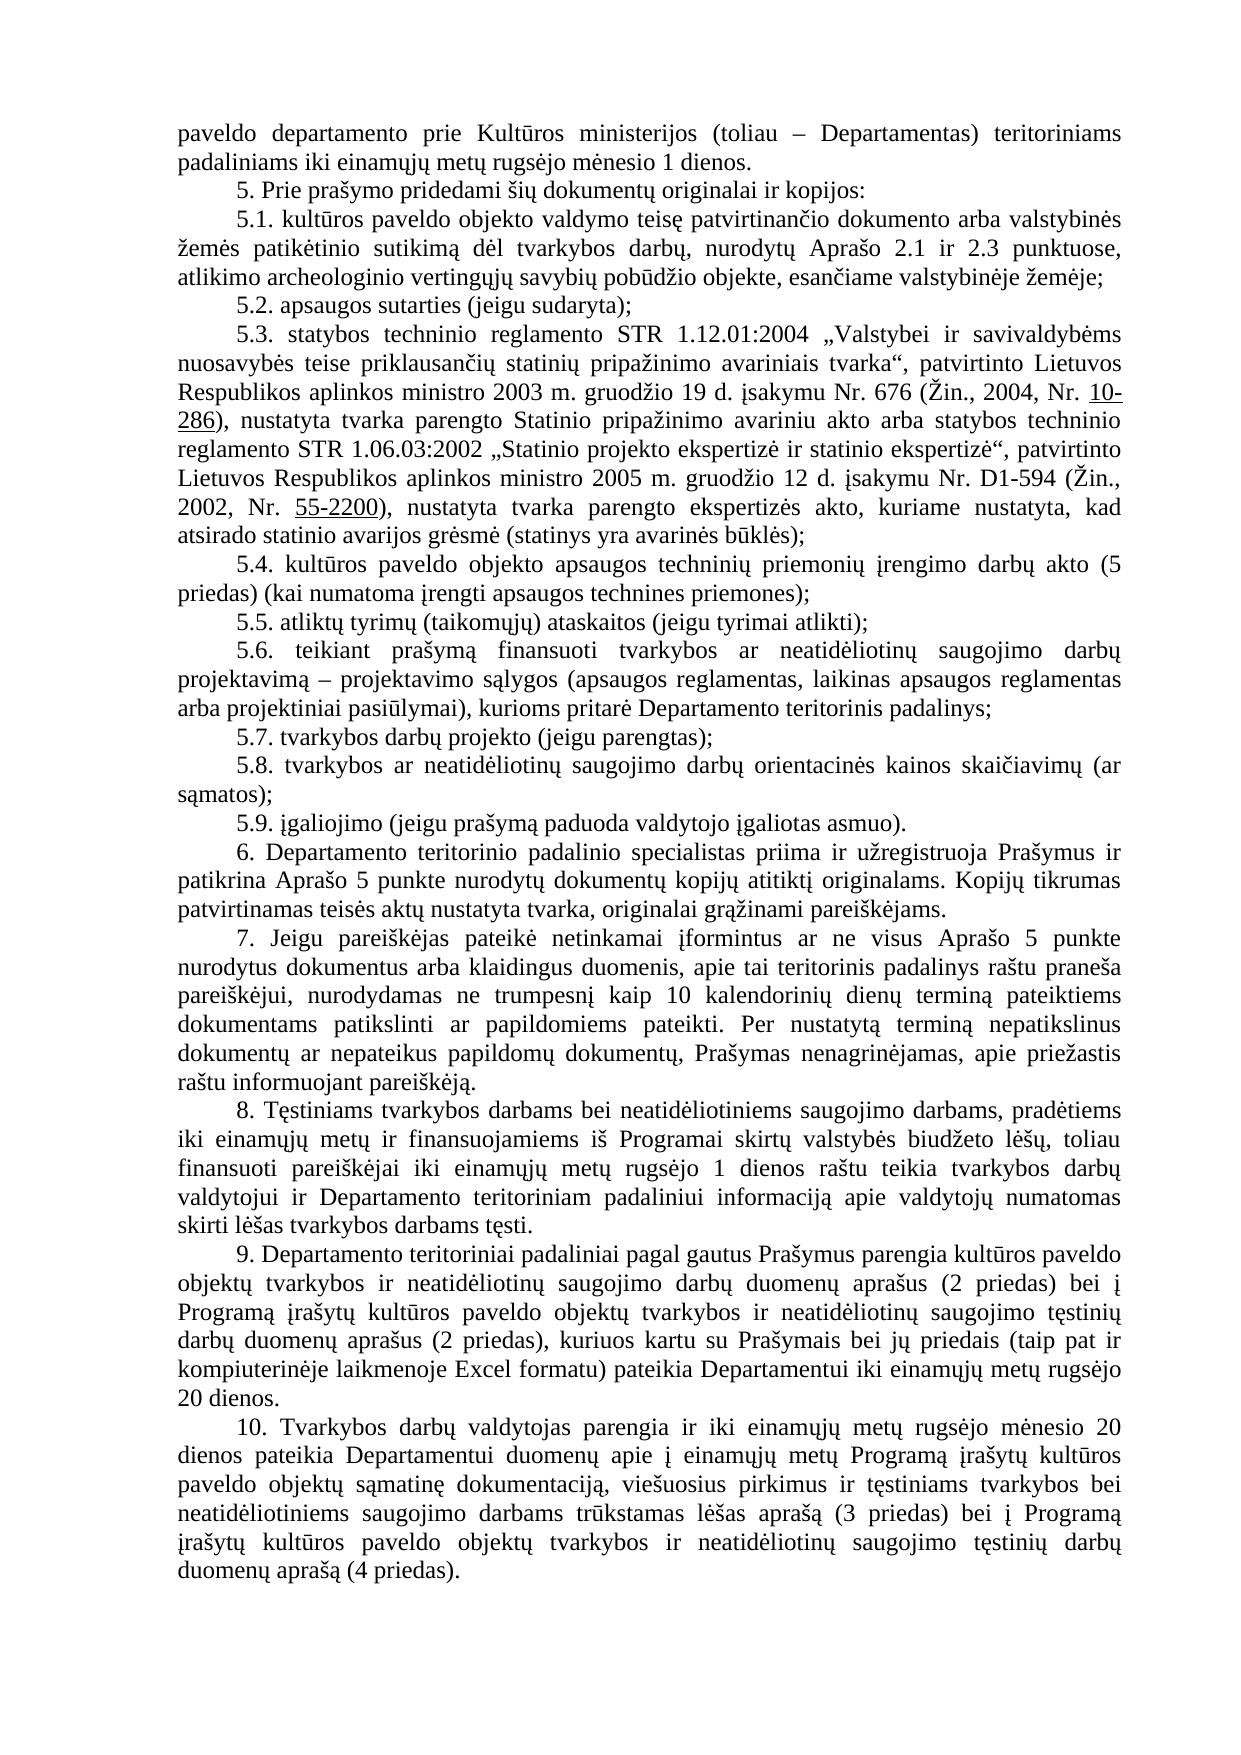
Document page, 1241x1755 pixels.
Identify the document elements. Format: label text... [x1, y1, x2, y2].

text 5.9. įgaliojimo (jeigu prašymą paduoda valdytojo įgaliotas asmuo). [177, 808, 1122, 837]
text 5. Prie prašymo pridedami šių dokumentų originalai ir kopijos: [177, 176, 1122, 204]
text 7. Jeigu pareiškėjas pateikė netinkamai įformintus ar ne visus Aprašo 5 punkte nurodytus dokumentus arba klaidingus duomenis, apie tai teritorinis padalinys raštu praneša pareiškėjui, nurodydamas ne trumpesnį kaip 10 kalendorinių dienų terminą pateiktiems dokumentams patikslinti ar papildomiems pateikti. Per nustatytą terminą nepatikslinus dokumentų ar nepateikus papildomų dokumentų, Prašymas nenagrinėjamas, apie priežastis raštu informuojant pareiškėją. [177, 923, 1122, 1096]
text 5.2. apsaugos sutarties (jeigu sudaryta); [177, 291, 1122, 319]
text paveldo departamento prie Kultūros ministerijos (toliau – Departamentas) teritoriniams padaliniams iki einamųjų metų rugsėjo mėnesio 1 dienos. [177, 118, 1122, 176]
text 5.7. tvarkybos darbų projekto (jeigu parengtas); [177, 722, 1122, 751]
text 8. Tęstiniams tvarkybos darbams bei neatidėliotiniems saugojimo darbams, pradėtiems iki einamųjų metų ir finansuojamiems iš Programai skirtų valstybės biudžeto lėšų, toliau finansuoti pareiškėjai iki einamųjų metų rugsėjo 1 dienos raštu teikia tvarkybos darbų valdytojui ir Departamento teritoriniam padaliniui informaciją apie valdytojų numatomas skirti lėšas tvarkybos darbams tęsti. [177, 1096, 1122, 1239]
text 5.6. teikiant prašymą finansuoti tvarkybos ar neatidėliotinų saugojimo darbų projektavimą – projektavimo sąlygos (apsaugos reglamentas, laikinas apsaugos reglamentas arba projektiniai pasiūlymai), kurioms pritarė Departamento teritorinis padalinys; [177, 636, 1122, 722]
text 5.4. kultūros paveldo objekto apsaugos techninių priemonių įrengimo darbų akto (5 priedas) (kai numatoma įrengti apsaugos technines priemones); [177, 549, 1122, 607]
text 6. Departamento teritorinio padalinio specialistas priima ir užregistruoja Prašymus ir patikrina Aprašo 5 punkte nurodytų dokumentų kopijų atitiktį originalams. Kopijų tikrumas patvirtinamas teisės aktų nustatyta tvarka, originalai grąžinami pareiškėjams. [177, 837, 1122, 923]
text 5.3. statybos techninio reglamento STR 1.12.01:2004 „Valstybei ir savivaldybėms nuosavybės teise priklausančių statinių pripažinimo avariniais tvarka“, patvirtinto Lietuvos Respublikos aplinkos ministro 2003 m. gruodžio 19 d. įsakymu Nr. 676 (Žin., 2004, Nr. 10-286), nustatyta tvarka parengto Statinio pripažinimo avariniu akto arba statybos techninio reglamento STR 1.06.03:2002 „Statinio projekto ekspertizė ir statinio ekspertizė“, patvirtinto Lietuvos Respublikos aplinkos ministro 2005 m. gruodžio 12 d. įsakymu Nr. D1-594 (Žin., 2002, Nr. 55-2200), nustatyta tvarka parengto ekspertizės akto, kuriame nustatyta, kad atsirado statinio avarijos grėsmė (statinys yra avarinės būklės); [177, 319, 1122, 549]
text 5.5. atliktų tyrimų (taikomųjų) ataskaitos (jeigu tyrimai atlikti); [177, 607, 1122, 636]
text 5.1. kultūros paveldo objekto valdymo teisę patvirtinančio dokumento arba valstybinės žemės patikėtinio sutikimą dėl tvarkybos darbų, nurodytų Aprašo 2.1 ir 2.3 punktuose, atlikimo archeologinio vertingųjų savybių pobūdžio objekte, esančiame valstybinėje žemėje; [177, 204, 1122, 291]
text 10. Tvarkybos darbų valdytojas parengia ir iki einamųjų metų rugsėjo mėnesio 20 dienos pateikia Departamentui duomenų apie į einamųjų metų Programą įrašytų kultūros paveldo objektų sąmatinę dokumentaciją, viešuosius pirkimus ir tęstiniams tvarkybos bei neatidėliotiniems saugojimo darbams trūkstamas lėšas aprašą (3 priedas) bei į Programą įrašytų kultūros paveldo objektų tvarkybos ir neatidėliotinų saugojimo tęstinių darbų duomenų aprašą (4 priedas). [177, 1412, 1122, 1584]
text 9. Departamento teritoriniai padaliniai pagal gautus Prašymus parengia kultūros paveldo objektų tvarkybos ir neatidėliotinų saugojimo darbų duomenų aprašus (2 priedas) bei į Programą įrašytų kultūros paveldo objektų tvarkybos ir neatidėliotinų saugojimo tęstinių darbų duomenų aprašus (2 priedas), kuriuos kartu su Prašymais bei jų priedais (taip pat ir kompiuterinėje laikmenoje Excel formatu) pateikia Departamentui iki einamųjų metų rugsėjo 20 dienos. [177, 1239, 1122, 1412]
text 5.8. tvarkybos ar neatidėliotinų saugojimo darbų orientacinės kainos skaičiavimų (ar sąmatos); [177, 751, 1122, 808]
